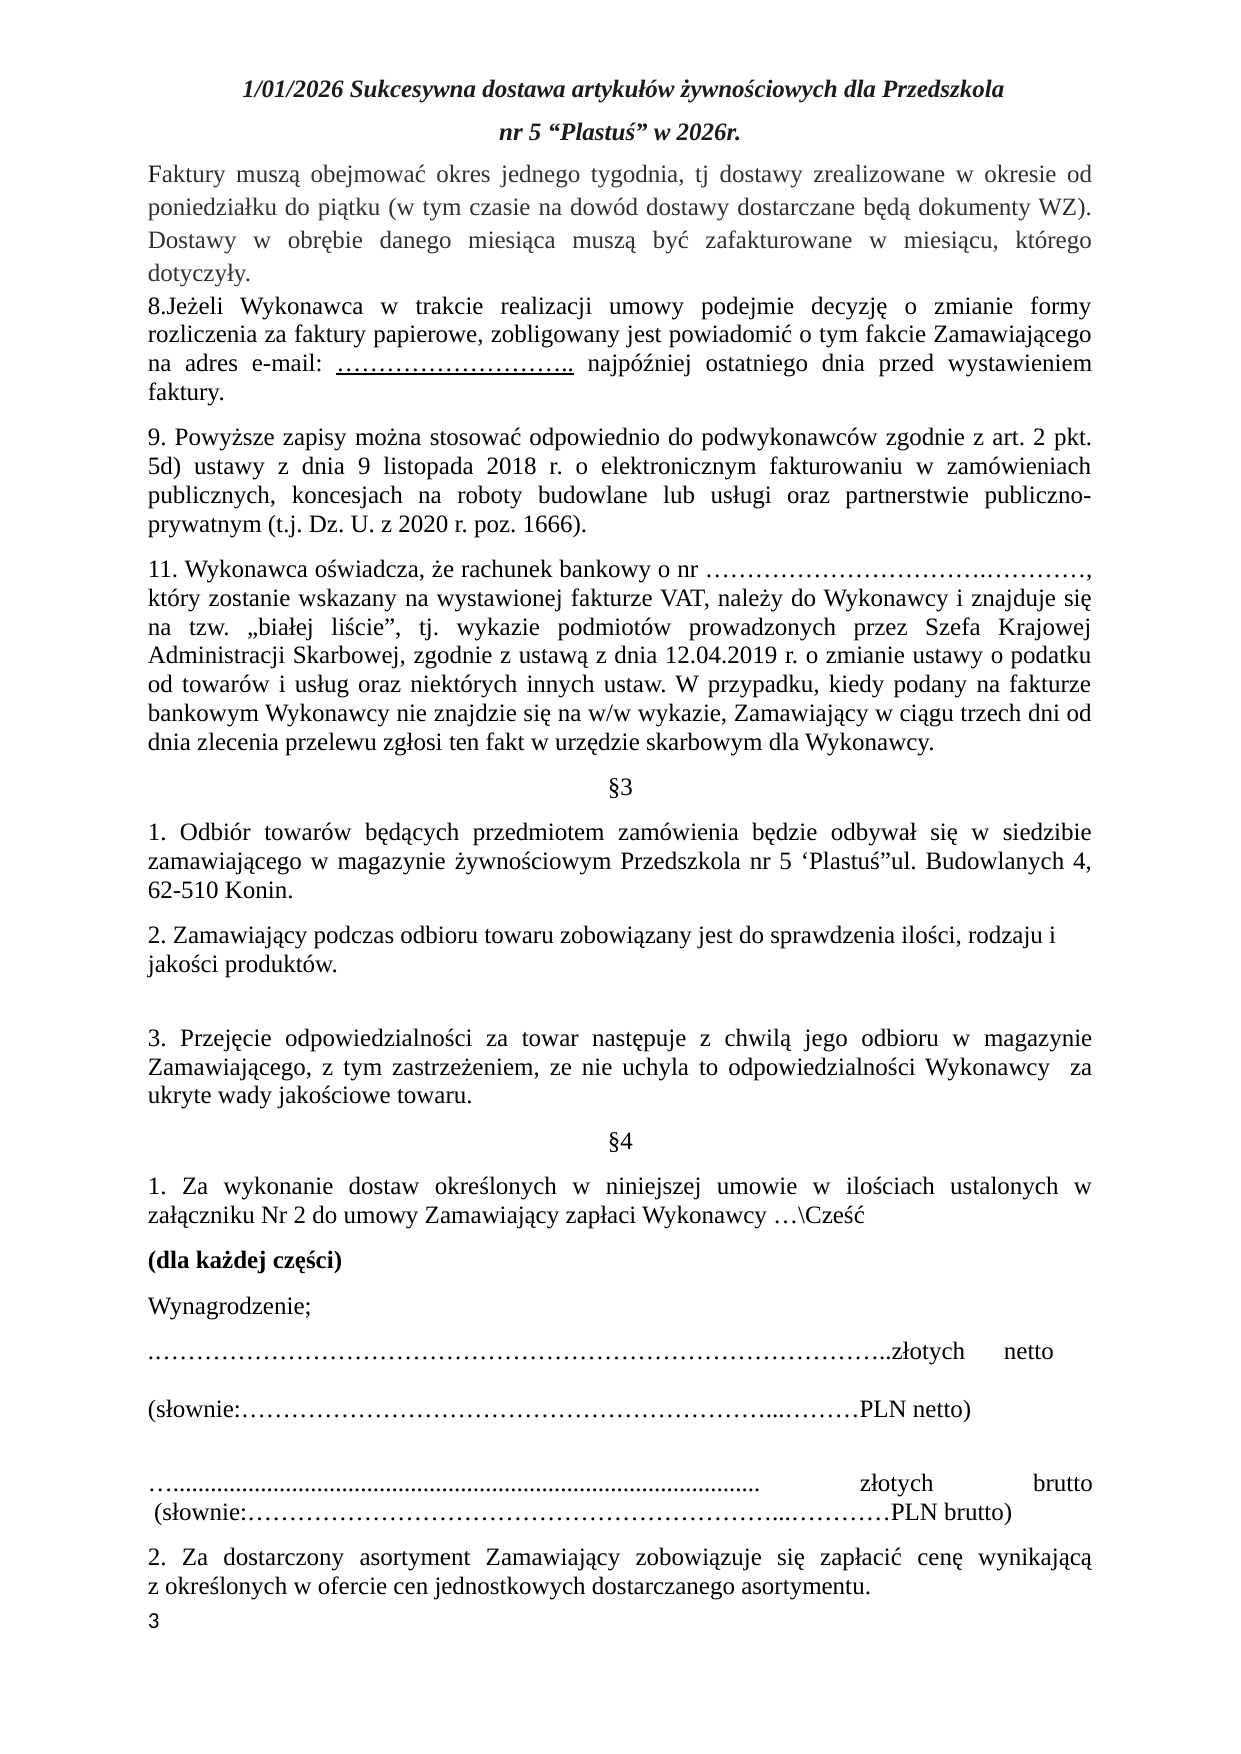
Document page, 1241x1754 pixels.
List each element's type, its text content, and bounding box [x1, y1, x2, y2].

text 8.Jeżeli Wykonawca w trakcie realizacji umowy podejmie decyzję o zmianie formy rozliczenia za faktury papierowe, zobligowany jest powiadomić o tym fakcie Zamawiającego na adres e-mail: ……………………….. najpóźniej ostatniego dnia przed wystawieniem faktury. [148, 291, 1093, 406]
text (dla każdej części) [148, 1245, 1093, 1274]
text §4 [148, 1126, 1093, 1154]
text 3. Przejęcie odpowiedzialności za towar następuje z chwilą jego odbioru w magazynie Zamawiającego, z tym zastrzeżeniem, ze nie uchyla to odpowiedzialności Wykonawcy za ukryte wady jakościowe towaru. [148, 1023, 1093, 1109]
text 1. Odbiór towarów będących przedmiotem zamówienia będzie odbywał się w siedzibie zamawiającego w magazynie żywnościowym Przedszkola nr 5 ‘Plastuś”ul. Budowlanych 4, 62-510 Konin. [148, 817, 1093, 904]
text 2. Za dostarczony asortyment Zamawiający zobowiązuje się zapłacić cenę wynikającą z określonych w ofercie cen jednostkowych dostarczanego asortymentu. [148, 1542, 1093, 1599]
text §3 [148, 772, 1093, 801]
text .……………………………………………………………………………..złotych netto (słownie:………………………………………………………...………PLN netto) [148, 1336, 1093, 1422]
text Wynagrodzenie; [148, 1291, 1093, 1319]
text ….............................................................................................. złotych brutto (słownie:………………………………………………………...…………PLN brutto) [148, 1468, 1093, 1525]
text 1. Za wykonanie dostaw określonych w niniejszej umowie w ilościach ustalonych w załączniku Nr 2 do umowy Zamawiający zapłaci Wykonawcy …\Cześć [148, 1171, 1093, 1229]
text 2. Zamawiający podczas odbioru towaru zobowiązany jest do sprawdzenia ilości, rodzaju i jakości produktów. [148, 920, 1093, 1006]
text 11. Wykonawca oświadcza, że rachunek bankowy o nr …………………………….…………, który zostanie wskazany na wystawionej fakturze VAT, należy do Wykonawcy i znajduje się na tzw. „białej liście”, tj. wykazie podmiotów prowadzonych przez Szefa Krajowej Administracji Skarbowej, zgodnie z ustawą z dnia 12.04.2019 r. o zmianie ustawy o podatku od towarów i usług oraz niektórych innych ustaw. W przypadku, kiedy podany na fakturze bankowym Wykonawcy nie znajdzie się na w/w wykazie, Zamawiający w ciągu trzech dni od dnia zlecenia przelewu zgłosi ten fakt w urzędzie skarbowym dla Wykonawcy. [148, 554, 1093, 755]
text 9. Powyższe zapisy można stosować odpowiednio do podwykonawców zgodnie z art. 2 pkt. 5d) ustawy z dnia 9 listopada 2018 r. o elektronicznym fakturowaniu w zamówieniach publicznych, koncesjach na roboty budowlane lub usługi oraz partnerstwie publiczno-prywatnym (t.j. Dz. U. z 2020 r. poz. 1666). [148, 422, 1093, 537]
text Faktury muszą obejmować okres jednego tygodnia, tj dostawy zrealizowane w okresie od poniedziałku do piątku (w tym czasie na dowód dostawy dostarczane będą dokumenty WZ). Dostawy w obrębie danego miesiąca muszą być zafakturowane w miesiącu, którego dotyczyły. [148, 159, 1093, 287]
